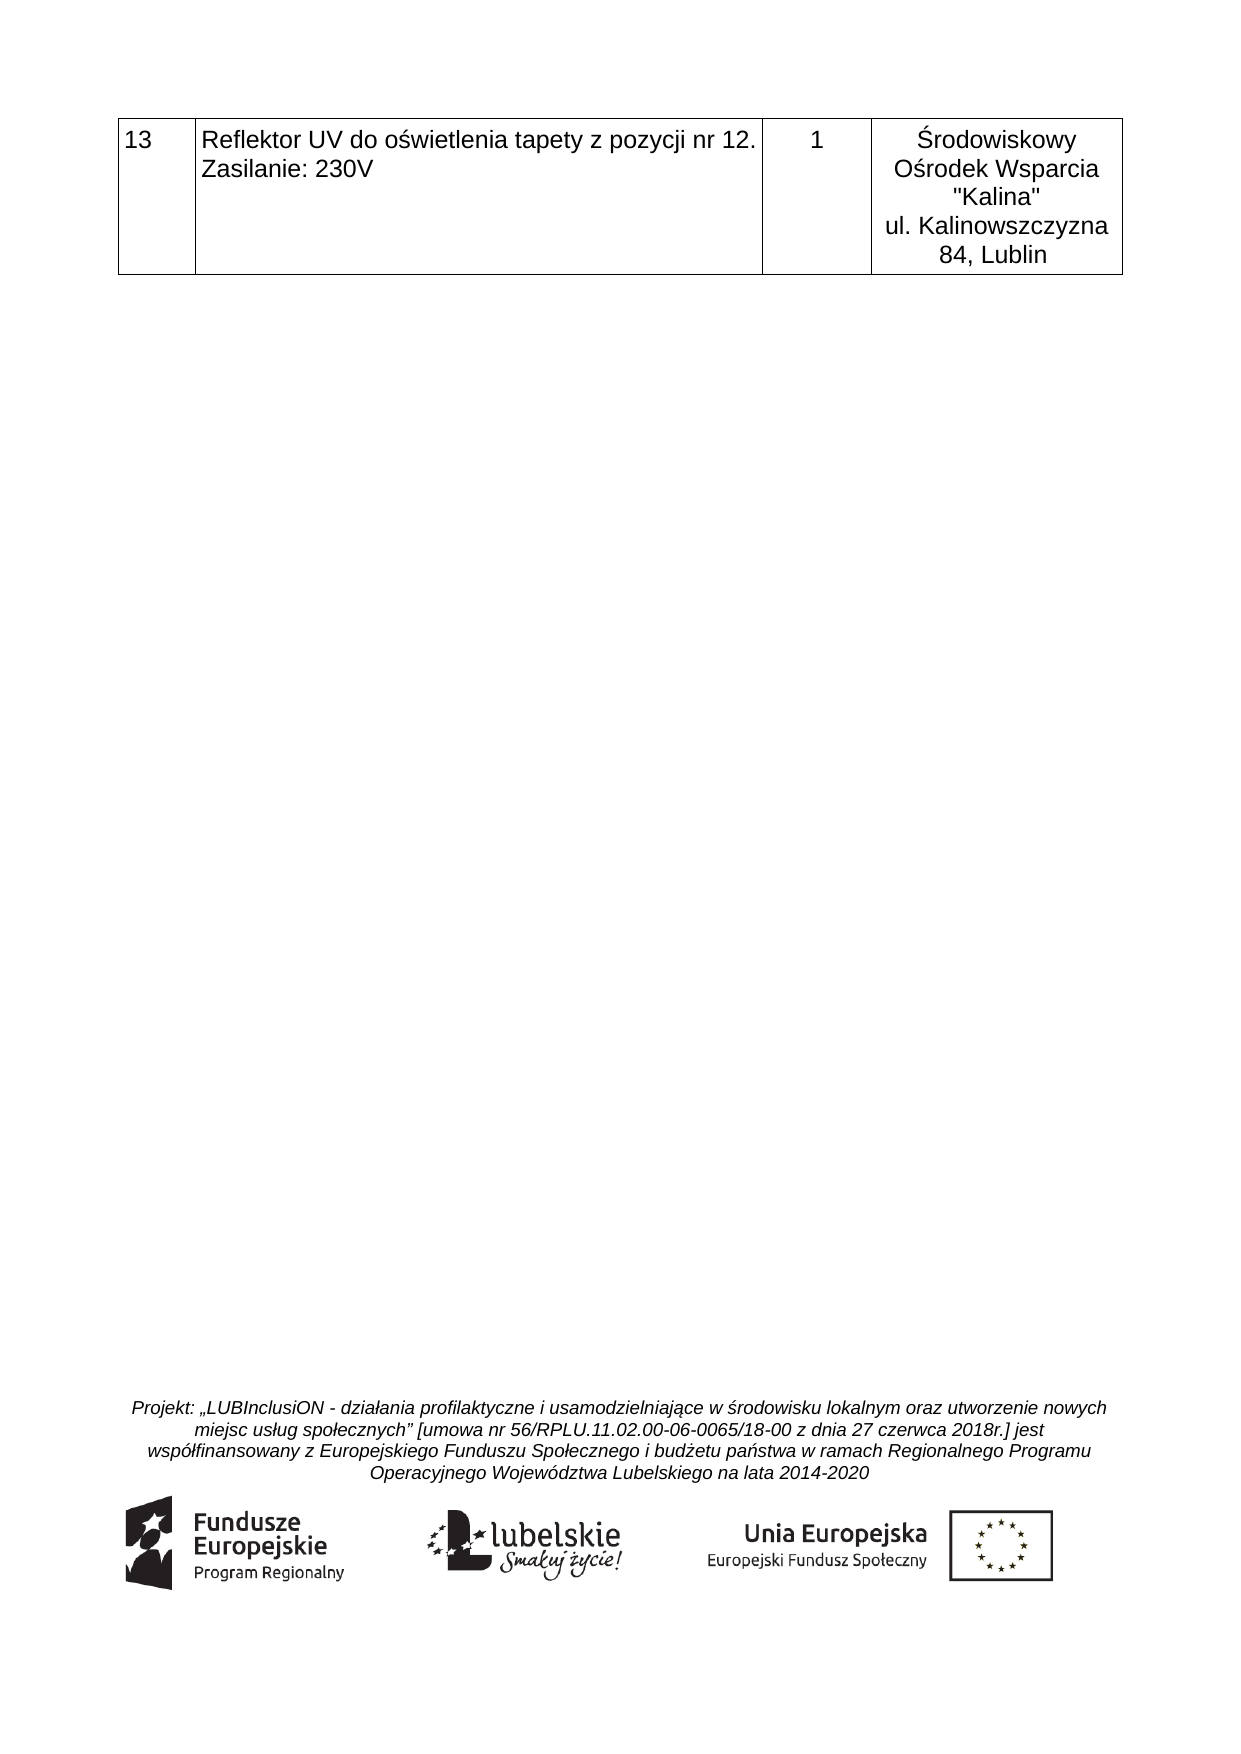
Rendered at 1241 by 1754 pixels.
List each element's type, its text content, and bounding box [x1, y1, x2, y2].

table_cell [118, 1489, 1122, 1599]
table_cell 13 [119, 119, 195, 274]
table_cell 1 [763, 119, 871, 274]
table_header Projekt: „LUBInclusiON - działania profilaktyczne i usamodzielniające w środowisku lokalnym oraz utworzenie nowych miejsc usług społecznych” [umowa nr 56/RPLU.11.02.00-06-0065/18-00 z dnia 27 czerwca 2018r.] jest współfinansowany z Europejskiego Funduszu Społecznego i budżetu państwa w ramach Regionalnego Programu Operacyjnego Województwa Lubelskiego na lata 2014-2020 [118, 1370, 1122, 1489]
table_cell Środowiskowy Ośrodek Wsparcia "Kalina" ul. Kalinowszczyzna 84, Lublin [872, 119, 1122, 274]
picture [123, 1494, 1054, 1591]
table_cell Reflektor UV do oświetlenia tapety z pozycji nr 12. Zasilanie: 230V [196, 119, 762, 274]
